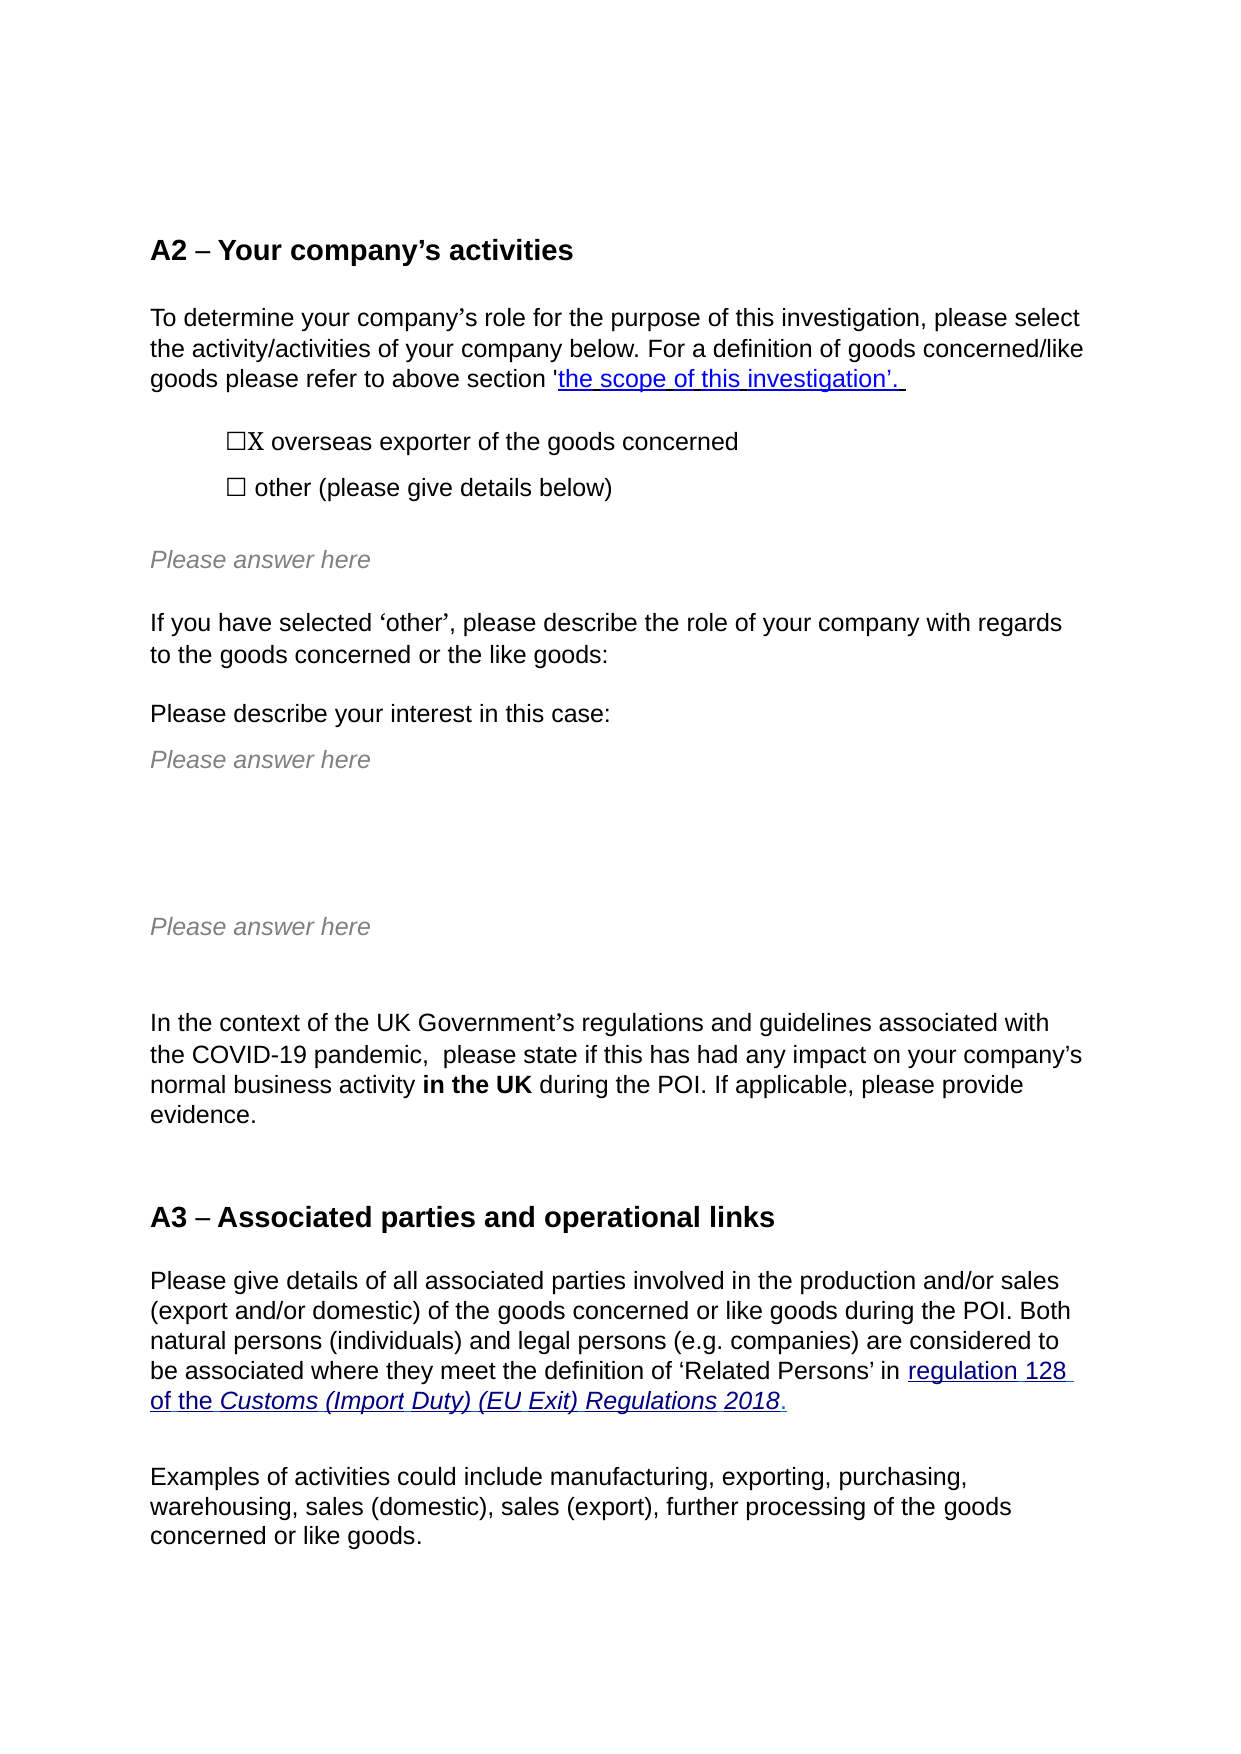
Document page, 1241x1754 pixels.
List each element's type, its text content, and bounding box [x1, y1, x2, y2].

text If you have selected ‘other’, please describe the role of your company with regards to the goods concerned or the like goods: [150, 604, 1090, 668]
text Please give details of all associated parties involved in the production and/or sales (export and/or domestic) of the goods concerned or like goods during the POI. Both natural persons (individuals) and legal persons (e.g. companies) are considered to be associated where they meet the definition of ‘Related Persons’ in regulation 128 of the Customs (Import Duty) (EU Exit) Regulations 2018HYPERLINK "http://www.legislation.gov.uk/uksi/2018/1248/regulation/128/made". [150, 1266, 1090, 1415]
text To determine your company’s role for the purpose of this investigation, please select the activity/activities of your company below. For a definition of goods concerned/like goods please refer to above section 'tHYPERLINK "#_The_scope_of"he scope of this investigationHYPERLINK "#_The_scope_of"’HYPERLINK "#_The_scope_of". [150, 299, 1090, 393]
text Please answer here [150, 745, 1090, 774]
text ☐X overseas exporter of the goods concerned [225, 423, 1090, 457]
text ☐ other (please give details below) [225, 470, 1090, 504]
text A2 – Your company’s activities [150, 229, 1090, 269]
text Please answer here [150, 912, 1090, 941]
text Please describe your interest in this case: [150, 699, 1090, 727]
text Please answer here [150, 546, 1090, 574]
text Examples of activities could include manufacturing, exporting, purchasing, warehousing, sales (domestic), sales (export), further processing of the goods concerned or like goods. [150, 1462, 1090, 1550]
text A3 – Associated parties and operational links [150, 1196, 1090, 1236]
text In the context of the UK Government’s regulations and guidelines associated with the COVID-19 pandemic, please state if this has had any impact on your company’s normal business activity in the UK during the POI. If applicable, please provide evidence. [150, 1004, 1090, 1128]
